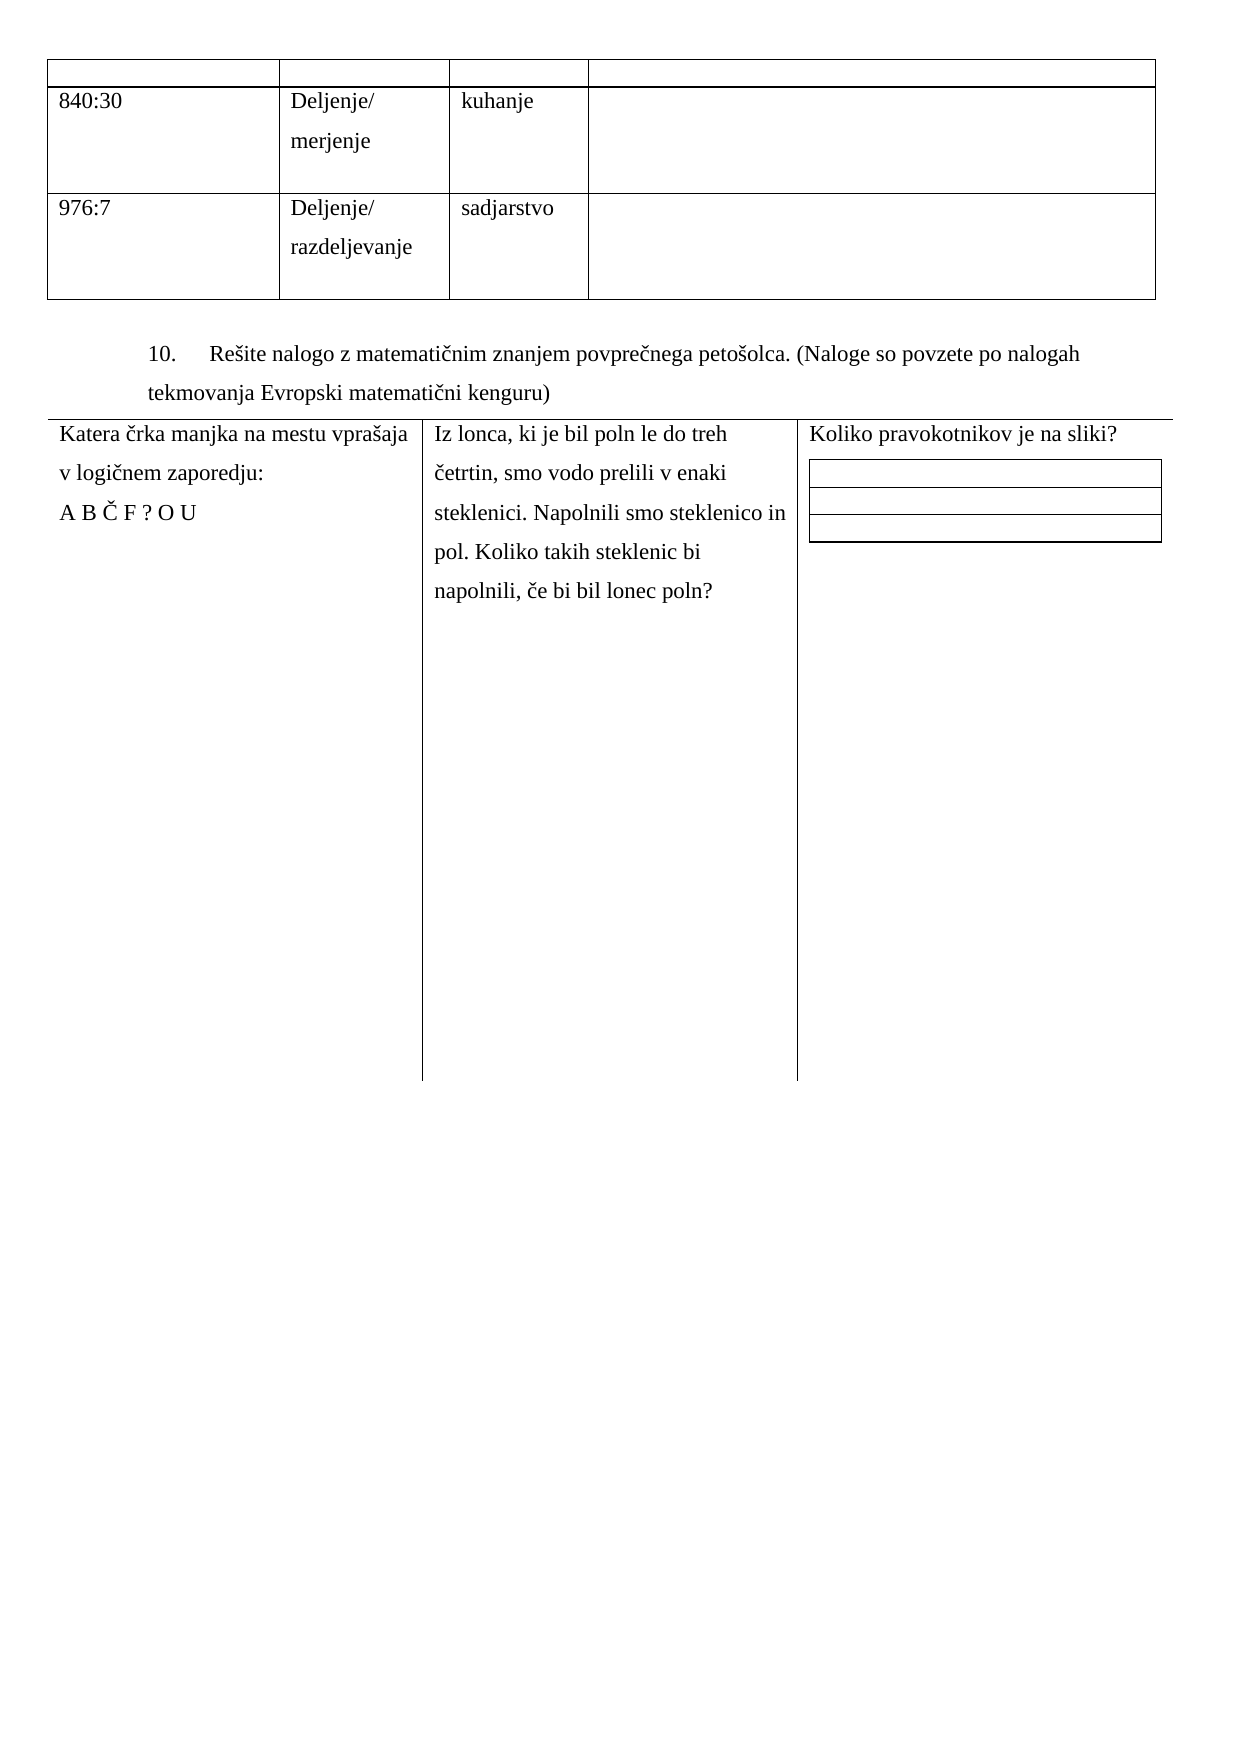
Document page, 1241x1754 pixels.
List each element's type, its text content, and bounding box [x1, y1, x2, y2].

table_header Iz lonca, ki je bil poln le do treh četrtin, smo vodo prelili v enaki steklenici. Napolnili smo steklenico in pol. Koliko takih steklenic bi napolnili, če bi bil lonec poln? [423, 420, 797, 1081]
table_cell [810, 488, 1161, 514]
table_cell 840:30 [48, 88, 279, 193]
table_header [810, 460, 1161, 487]
table_cell [450, 60, 588, 86]
table_cell 976:7 [48, 194, 279, 299]
table_cell [589, 88, 1155, 193]
table_cell sadjarstvo [450, 194, 588, 299]
table_cell [48, 60, 279, 86]
table_cell Deljenje/ merjenje [280, 88, 449, 193]
table_cell [280, 60, 449, 86]
table_cell [810, 515, 1161, 541]
table_cell [589, 194, 1155, 299]
table_header Katera črka manjka na mestu vprašaja v logičnem zaporedju: A B Č F ? O U [48, 420, 422, 1081]
table_cell kuhanje [450, 88, 588, 193]
table_cell Deljenje/ razdeljevanje [280, 194, 449, 299]
table_header Koliko pravokotnikov je na sliki? [798, 420, 1173, 1081]
list Rešite nalogo z matematičnim znanjem povprečnega petošolca. (Naloge so povzete po nalogah tekmovanja Evropski matematični kenguru) [148, 340, 1181, 406]
table_cell [589, 60, 1155, 86]
